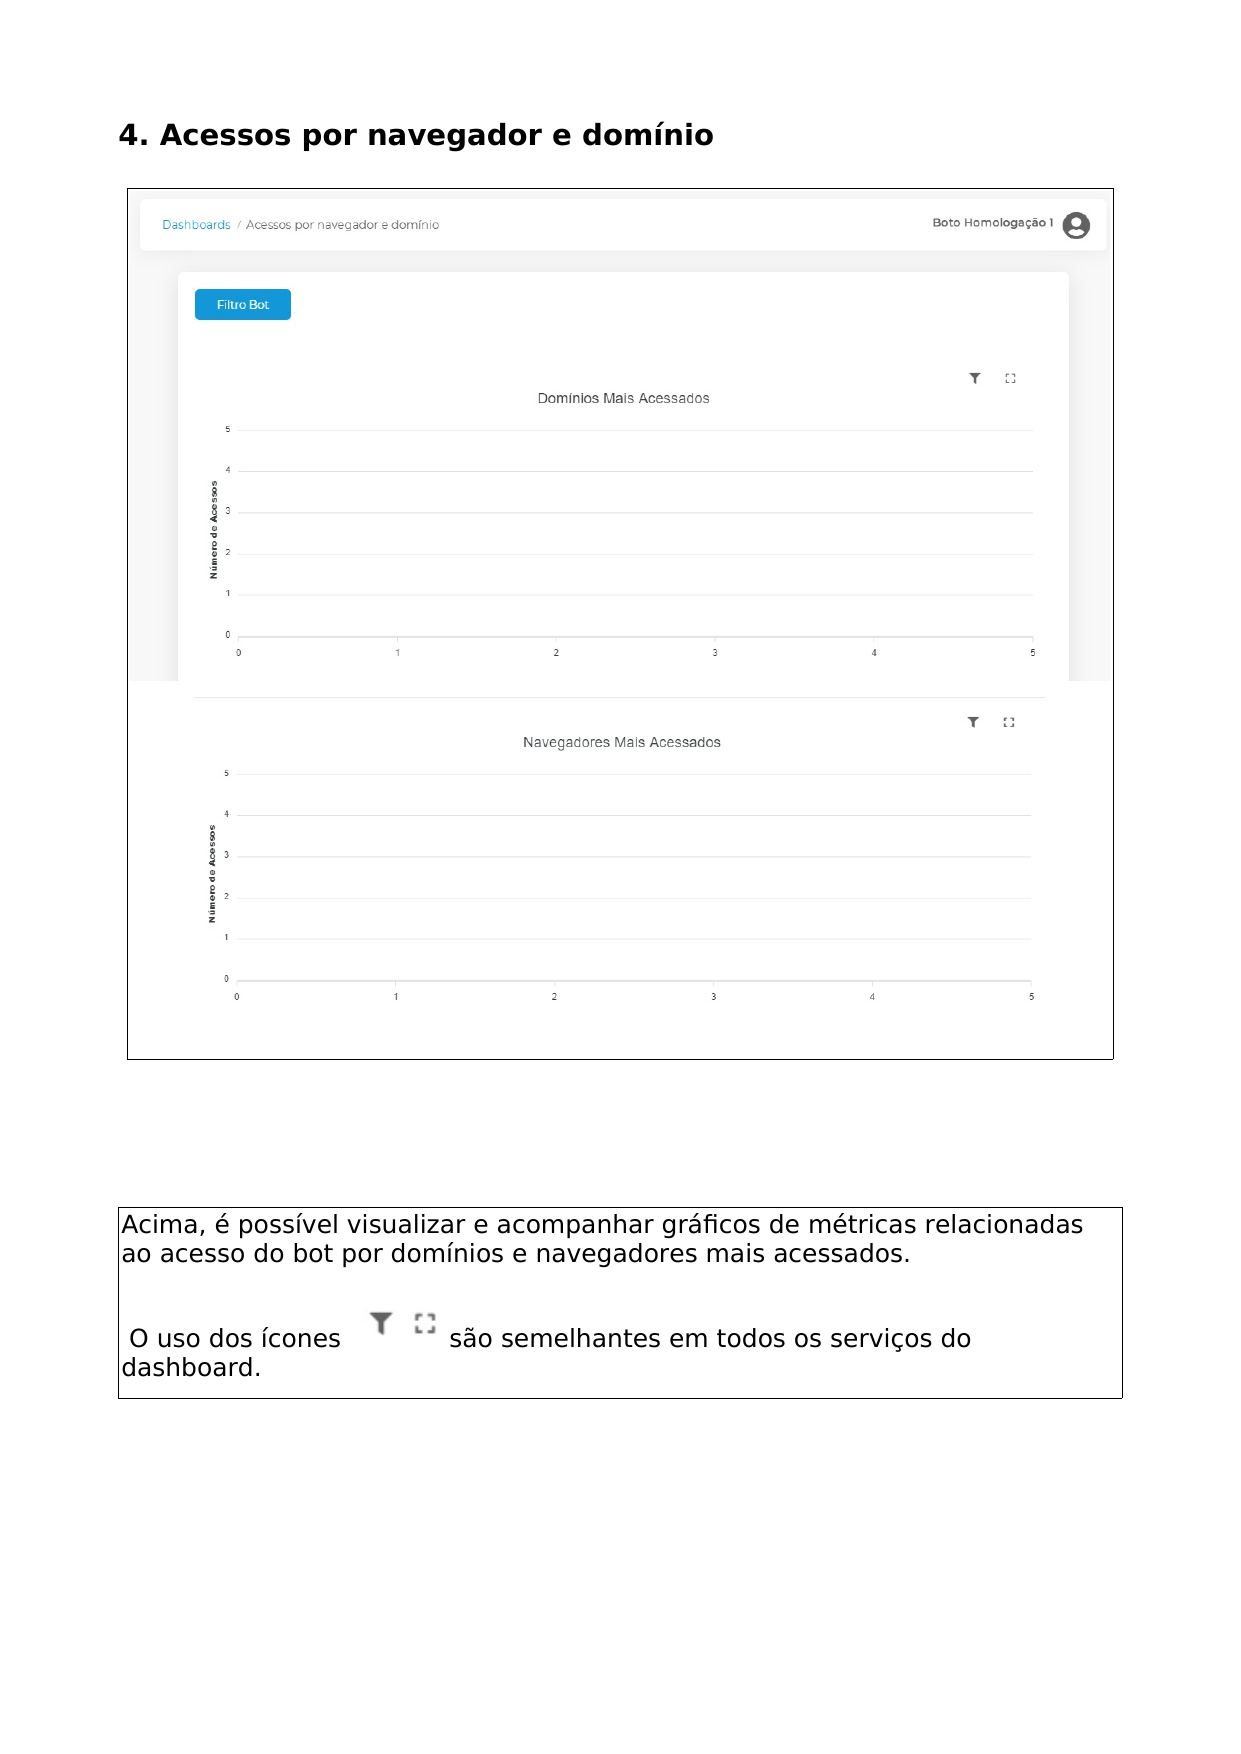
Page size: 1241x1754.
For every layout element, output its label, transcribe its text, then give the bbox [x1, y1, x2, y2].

subtitle 4. Acessos por navegador e domínio [118, 118, 1122, 152]
picture [349, 1297, 442, 1348]
picture [129, 191, 1111, 1027]
table_header [128, 189, 1113, 1059]
table_header Acima, é possível visualizar e acompanhar gráficos de métricas relacionadas ao acesso do bot por domínios e navegadores mais acessados. O uso dos ícones são semelhantes em todos os serviços do dashboard. [119, 1208, 1122, 1398]
